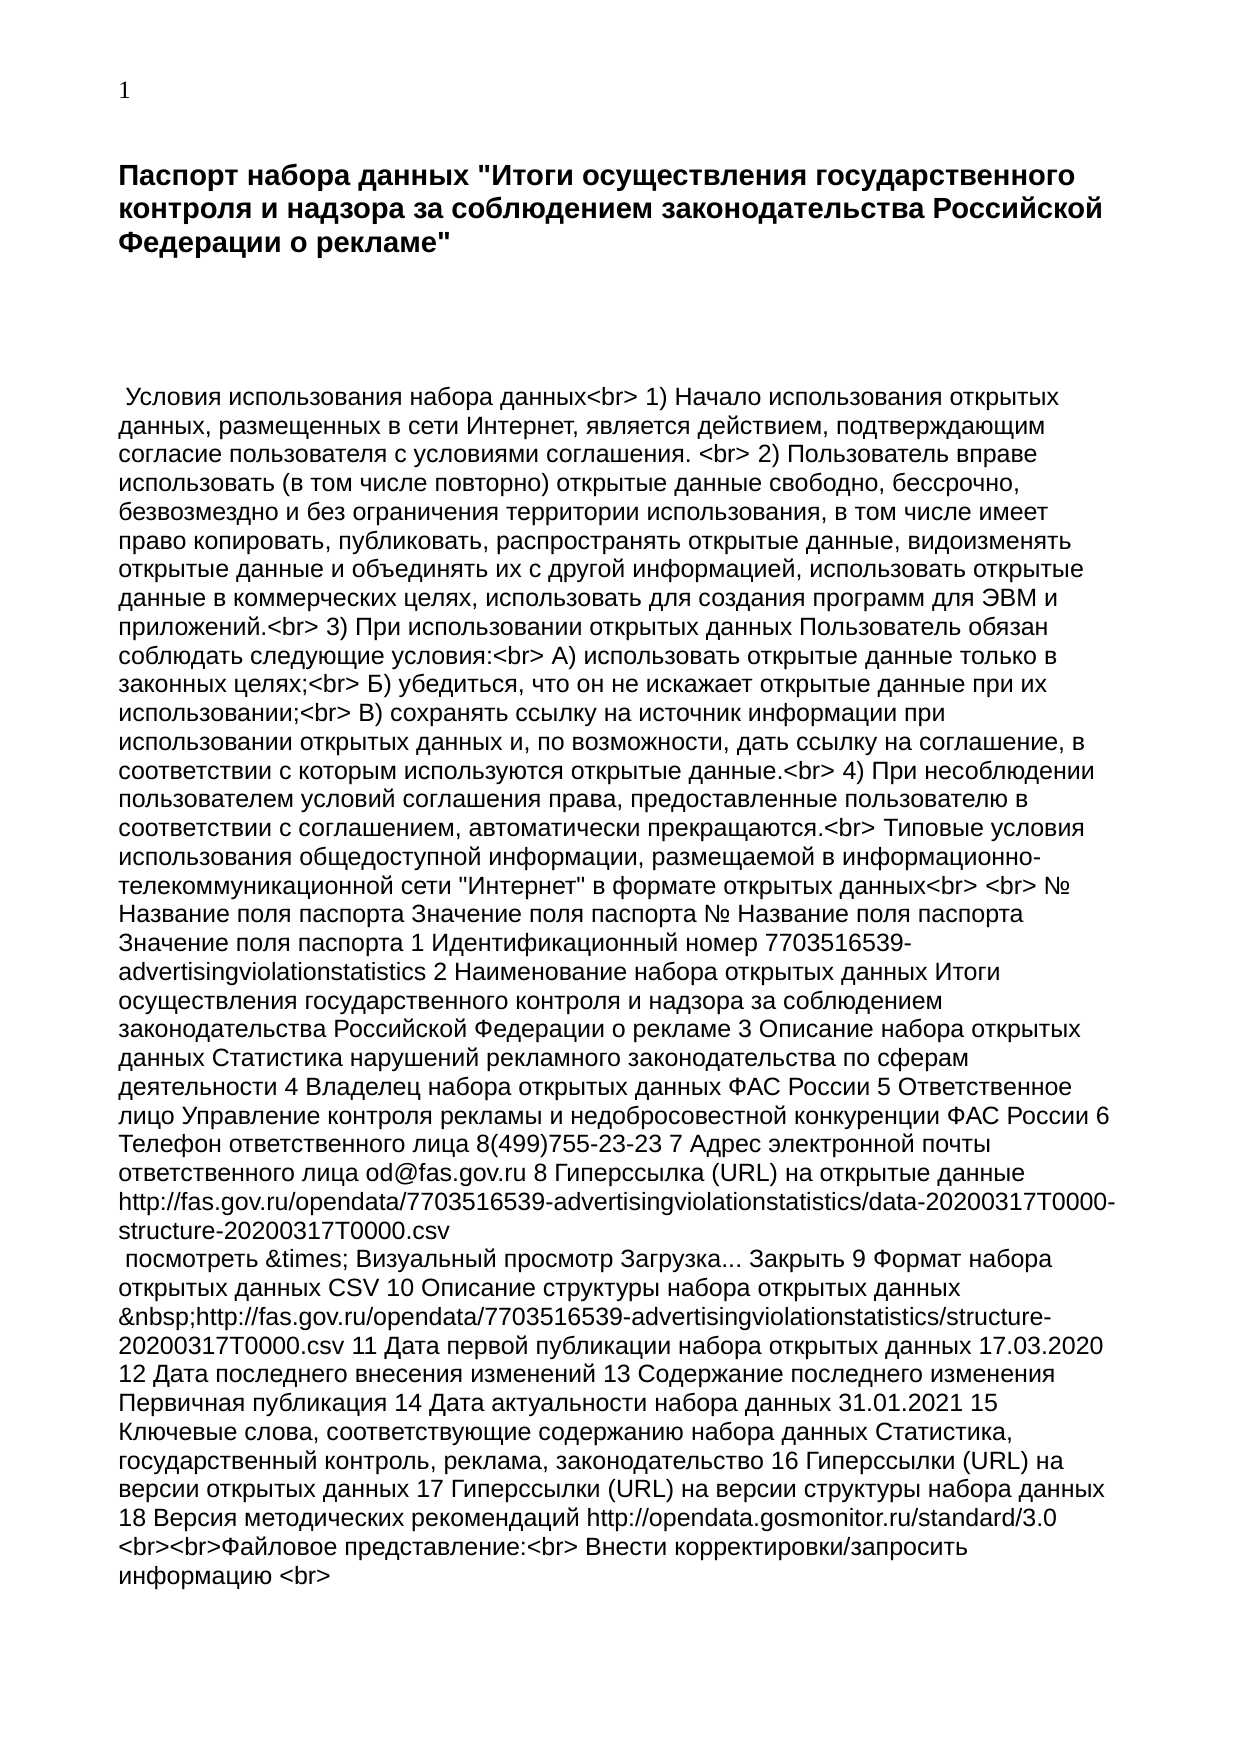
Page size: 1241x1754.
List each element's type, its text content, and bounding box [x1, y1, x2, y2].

text Условия использования набора данных<br> 1) Начало использования открытых данных, размещенных в сети Интернет, является действием, подтверждающим согласие пользователя с условиями соглашения. <br> 2) Пользователь вправе использовать (в том числе повторно) открытые данные свободно, бессрочно, безвозмездно и без ограничения территории использования, в том числе имеет право копировать, публиковать, распространять открытые данные, видоизменять открытые данные и объединять их с другой информацией, использовать открытые данные в коммерческих целях, использовать для создания программ для ЭВМ и приложений.<br> 3) При использовании открытых данных Пользователь обязан соблюдать следующие условия:<br> А) использовать открытые данные только в законных целях;<br> Б) убедиться, что он не искажает открытые данные при их использовании;<br> В) сохранять ссылку на источник информации при использовании открытых данных и, по возможности, дать ссылку на соглашение, в соответствии с которым используются открытые данные.<br> 4) При несоблюдении пользователем условий соглашения права, предоставленные пользователю в соответствии с соглашением, автоматически прекращаются.<br> Типовые условия использования общедоступной информации, размещаемой в информационно-телекоммуникационной сети "Интернет" в формате открытых данных<br> <br> № Название поля паспорта Значение поля паспорта № Название поля паспорта Значение поля паспорта 1 Идентификационный номер 7703516539-advertisingviolationstatistics 2 Наименование набора открытых данных Итоги осуществления государственного контроля и надзора за соблюдением законодательства Российской Федерации о рекламе 3 Описание набора открытых данных Статистика нарушений рекламного законодательства по сферам деятельности 4 Владелец набора открытых данных ФАС России 5 Ответственное лицо Управление контроля рекламы и недобросовестной конкуренции ФАС России 6 Телефон ответственного лица 8(499)755-23-23 7 Адрес электронной почты ответственного лица od@fas.gov.ru 8 Гиперссылка (URL) на открытые данные http://fas.gov.ru/opendata/7703516539-advertisingviolationstatistics/data-20200317T0000-structure-20200317T0000.csv посмотреть &times; Визуальный просмотр Загрузка... Закрыть 9 Формат набора открытых данных CSV 10 Описание структуры набора открытых данных &nbsp;http://fas.gov.ru/opendata/7703516539-advertisingviolationstatistics/structure-20200317T0000.csv 11 Дата первой публикации набора открытых данных 17.03.2020 12 Дата последнего внесения изменений 13 Содержание последнего изменения Первичная публикация 14 Дата актуальности набора данных 31.01.2021 15 Ключевые слова, соответствующие содержанию набора данных Статистика, государственный контроль, реклама, законодательство 16 Гиперссылки (URL) на версии открытых данных 17 Гиперссылки (URL) на версии структуры набора данных 18 Версия методических рекомендаций http://opendata.gosmonitor.ru/standard/3.0 <br><br>Файловое представление:<br> Внести корректировки/запросить информацию <br> [118, 382, 1122, 1589]
subtitle Паспорт набора данных "Итоги осуществления государственного контроля и надзора за соблюдением законодательства Российской Федерации о рекламе" [118, 157, 1122, 258]
